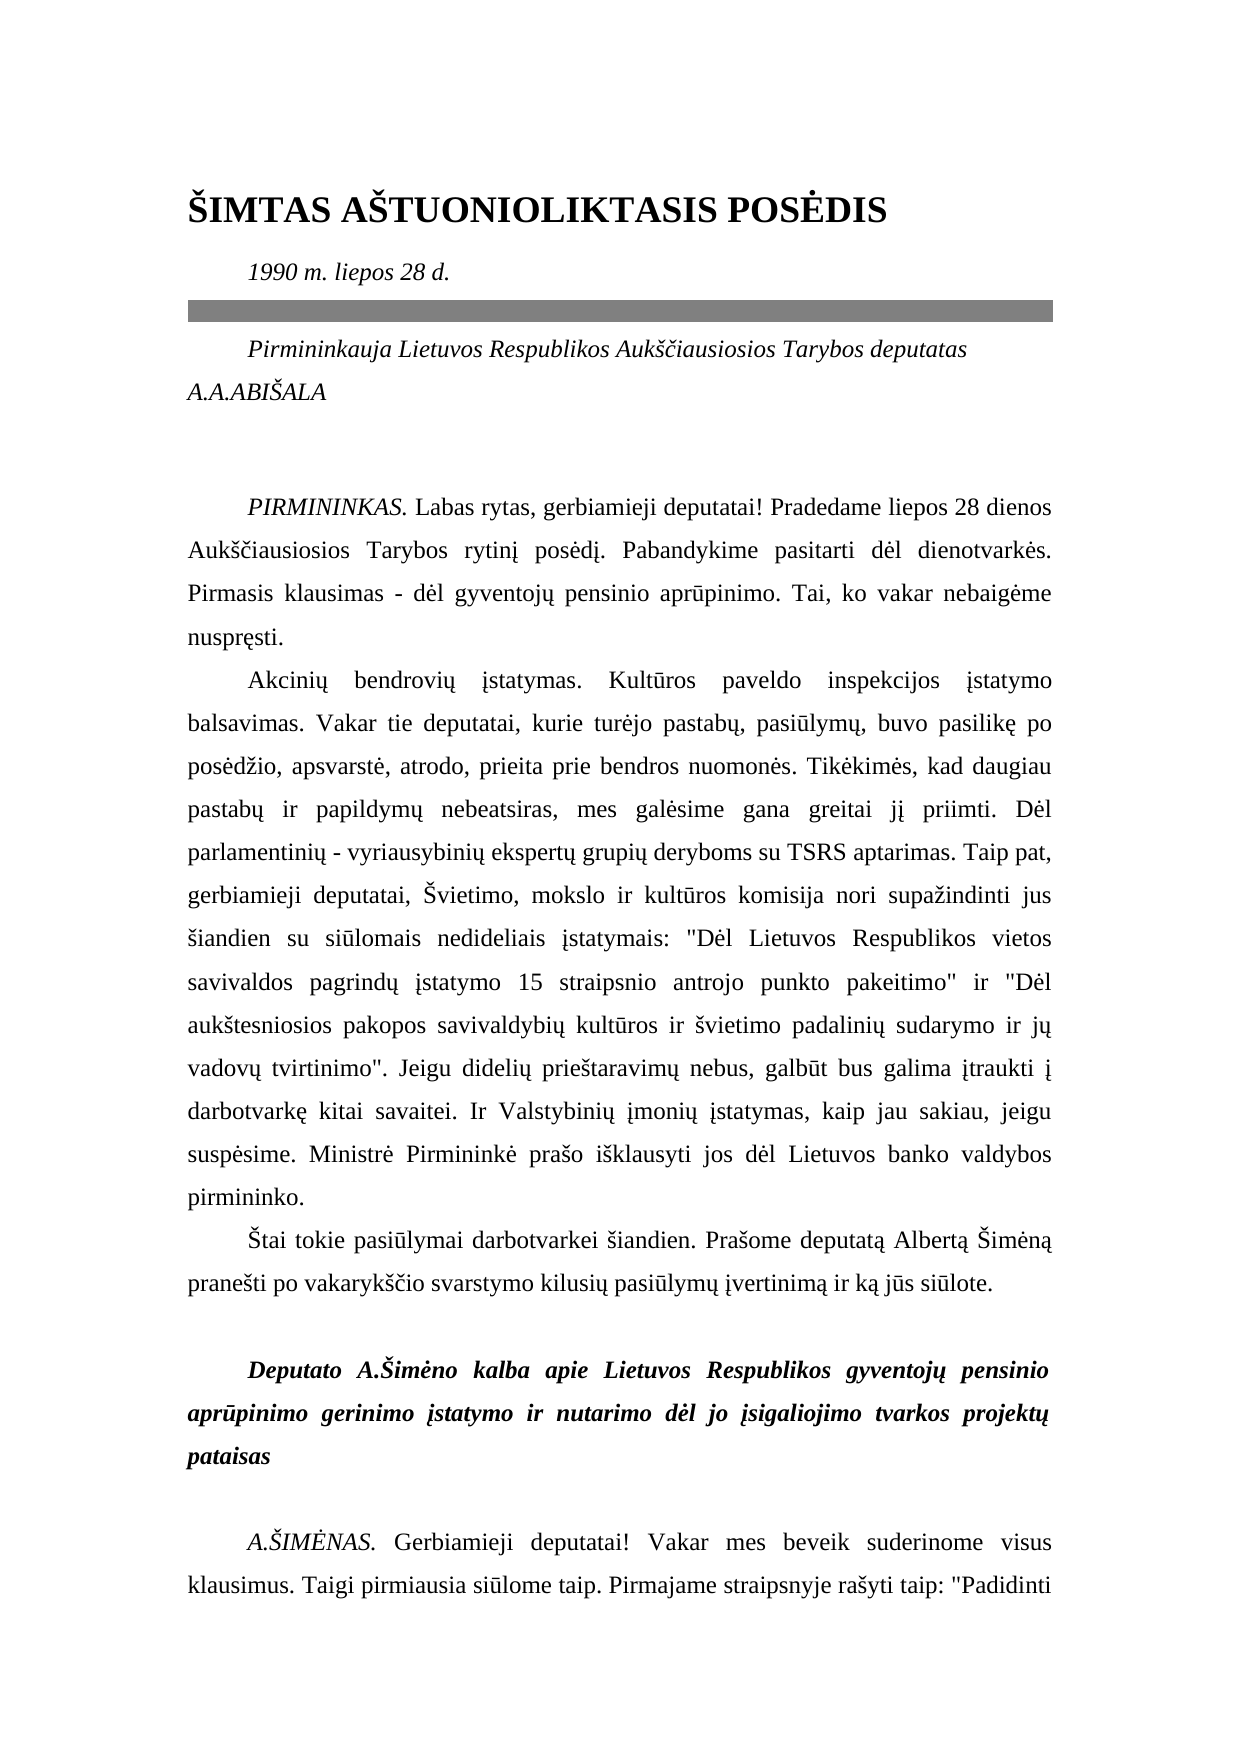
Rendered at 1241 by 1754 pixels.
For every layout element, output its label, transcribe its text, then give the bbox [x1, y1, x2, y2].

text Akcinių bendrovių įstatymas. Kultūros paveldo inspekcijos įstatymo balsavimas. Vakar tie deputatai, kurie turėjo pastabų, pasiūlymų, buvo pasilikę po posėdžio, apsvarstė, atrodo, prieita prie bendros nuomonės. Tikėkimės, kad daugiau pastabų ir papildymų nebeatsiras, mes galėsime gana greitai jį priimti. Dėl parlamentinių - vyriausybinių ekspertų grupių deryboms su TSRS aptarimas. Taip pat, gerbiamieji deputatai, Švietimo, mokslo ir kultūros komisija nori supažindinti jus šiandien su siūlomais nedideliais įstatymais: "Dėl Lietuvos Respublikos vietos savivaldos pagrindų įstatymo 15 straipsnio antrojo punkto pakeitimo" ir "Dėl aukštesniosios pakopos savivaldybių kultūros ir švietimo padalinių sudarymo ir jų vadovų tvirtinimo". Jeigu didelių prieštaravimų nebus, galbūt bus galima įtraukti į darbotvarkę kitai savaitei. Ir Valstybinių įmonių įstatymas, kaip jau sakiau, jeigu suspėsime. Ministrė Pirmininkė prašo išklausyti jos dėl Lietuvos banko valdybos pirmininko. [187, 665, 1053, 1211]
text Deputato A.Šimėno kalba apie Lietuvos Respublikos gyventojų pensinio aprūpinimo gerinimo įstatymo ir nutarimo dėl jo įsigaliojimo tvarkos projektų pataisas [187, 1355, 1053, 1470]
text PIRMININKAS. Labas rytas, gerbiamieji deputatai! Pradedame liepos 28 dienos Aukščiausiosios Tarybos rytinį posėdį. Pabandykime pasitarti dėl dienotvarkės. Pirmasis klausimas - dėl gyventojų pensinio aprūpinimo. Tai, ko vakar nebaigėme nuspręsti. [187, 492, 1053, 650]
text Štai tokie pasiūlymai darbotvarkei šiandien. Prašome deputatą Albertą Šimėną pranešti po vakarykščio svarstymo kilusių pasiūlymų įvertinimą ir ką jūs siūlote. [187, 1225, 1053, 1297]
text 1990 m. liepos 28 d. [187, 257, 1053, 286]
subtitle Šimtas aštuonioliktasis posėdis [187, 188, 1053, 231]
text A.ŠIMĖNAS. Gerbiamieji deputatai! Vakar mes beveik suderinome visus klausimus. Taigi pirmiausia siūlome taip. Pirmajame straipsnyje rašyti taip: "Padidinti [187, 1527, 1053, 1599]
text Pirmininkauja Lietuvos Respublikos Aukščiausiosios Tarybos deputatas A.A.ABIŠALA [187, 334, 1053, 406]
